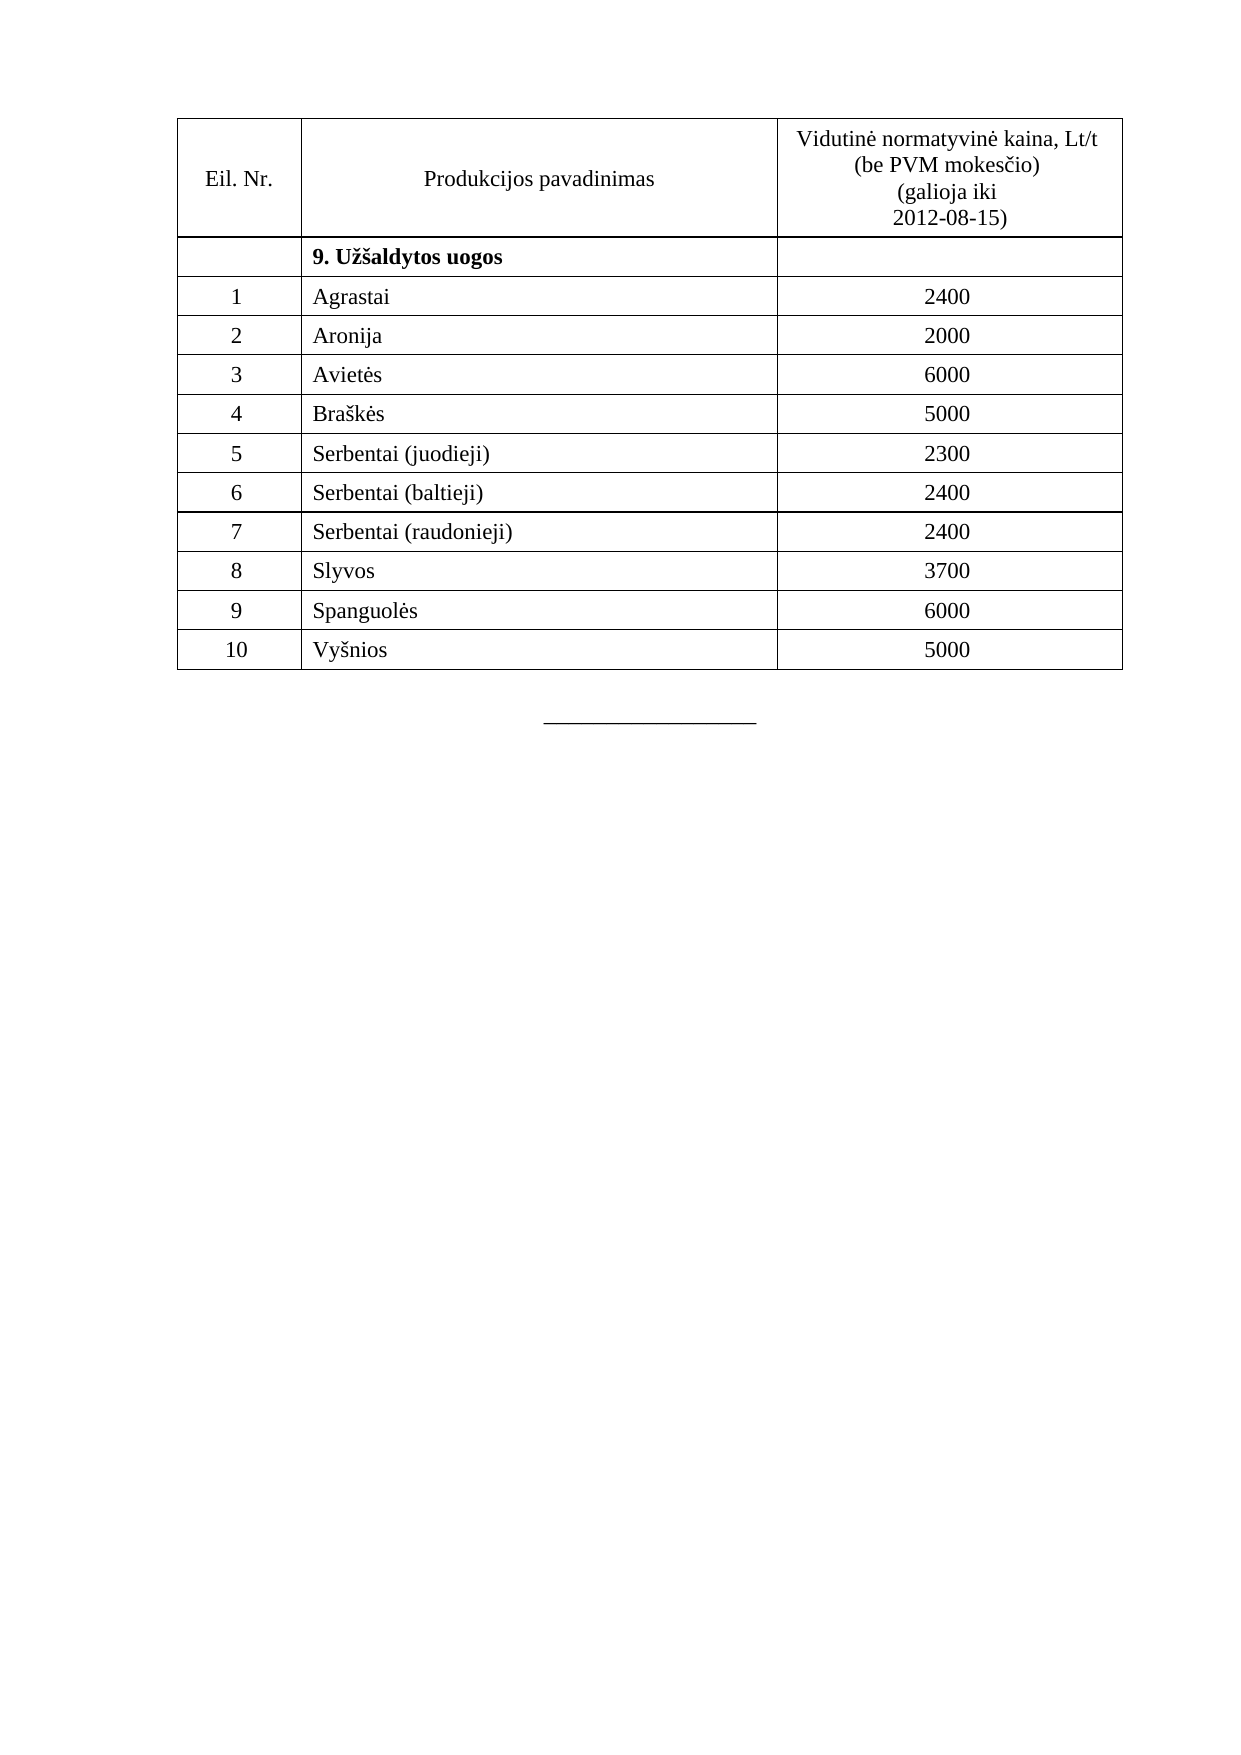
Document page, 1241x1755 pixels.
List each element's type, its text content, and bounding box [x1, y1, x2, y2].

table_cell Braškės [302, 395, 777, 433]
table_cell 5000 [778, 395, 1122, 433]
table_cell Avietės [302, 355, 777, 393]
table_cell 3700 [778, 552, 1122, 590]
table_cell Slyvos [302, 552, 777, 590]
table_cell 6000 [778, 591, 1122, 629]
table_header Produkcijos pavadinimas [302, 119, 777, 236]
table_cell 2 [178, 316, 301, 354]
table_cell 2300 [778, 434, 1122, 472]
table_cell 5000 [778, 630, 1122, 668]
table_cell 2400 [778, 513, 1122, 551]
table_cell 2400 [778, 277, 1122, 315]
table_cell 9. Užšaldytos uogos [302, 238, 777, 276]
table_header Vidutinė normatyvinė kaina, Lt/t (be PVM mokesčio) (galioja iki 2012-08-15) [778, 119, 1122, 236]
table_cell Aronija [302, 316, 777, 354]
table_cell 1 [178, 277, 301, 315]
table_cell 2400 [778, 473, 1122, 511]
table_header Eil. Nr. [178, 119, 301, 236]
text _________________ [177, 698, 1122, 727]
table_cell Serbentai (juodieji) [302, 434, 777, 472]
table_cell 7 [178, 513, 301, 551]
table_cell Serbentai (baltieji) [302, 473, 777, 511]
table_cell 6000 [778, 355, 1122, 393]
table_cell 2000 [778, 316, 1122, 354]
table_cell 4 [178, 395, 301, 433]
table_cell 5 [178, 434, 301, 472]
table_cell 6 [178, 473, 301, 511]
table_cell 8 [178, 552, 301, 590]
table_cell [778, 238, 1122, 276]
table_cell 9 [178, 591, 301, 629]
table_cell [178, 238, 301, 276]
table_cell Spanguolės [302, 591, 777, 629]
table_cell Vyšnios [302, 630, 777, 668]
table_cell 10 [178, 630, 301, 668]
table_cell 3 [178, 355, 301, 393]
table_cell Agrastai [302, 277, 777, 315]
table_cell Serbentai (raudonieji) [302, 513, 777, 551]
